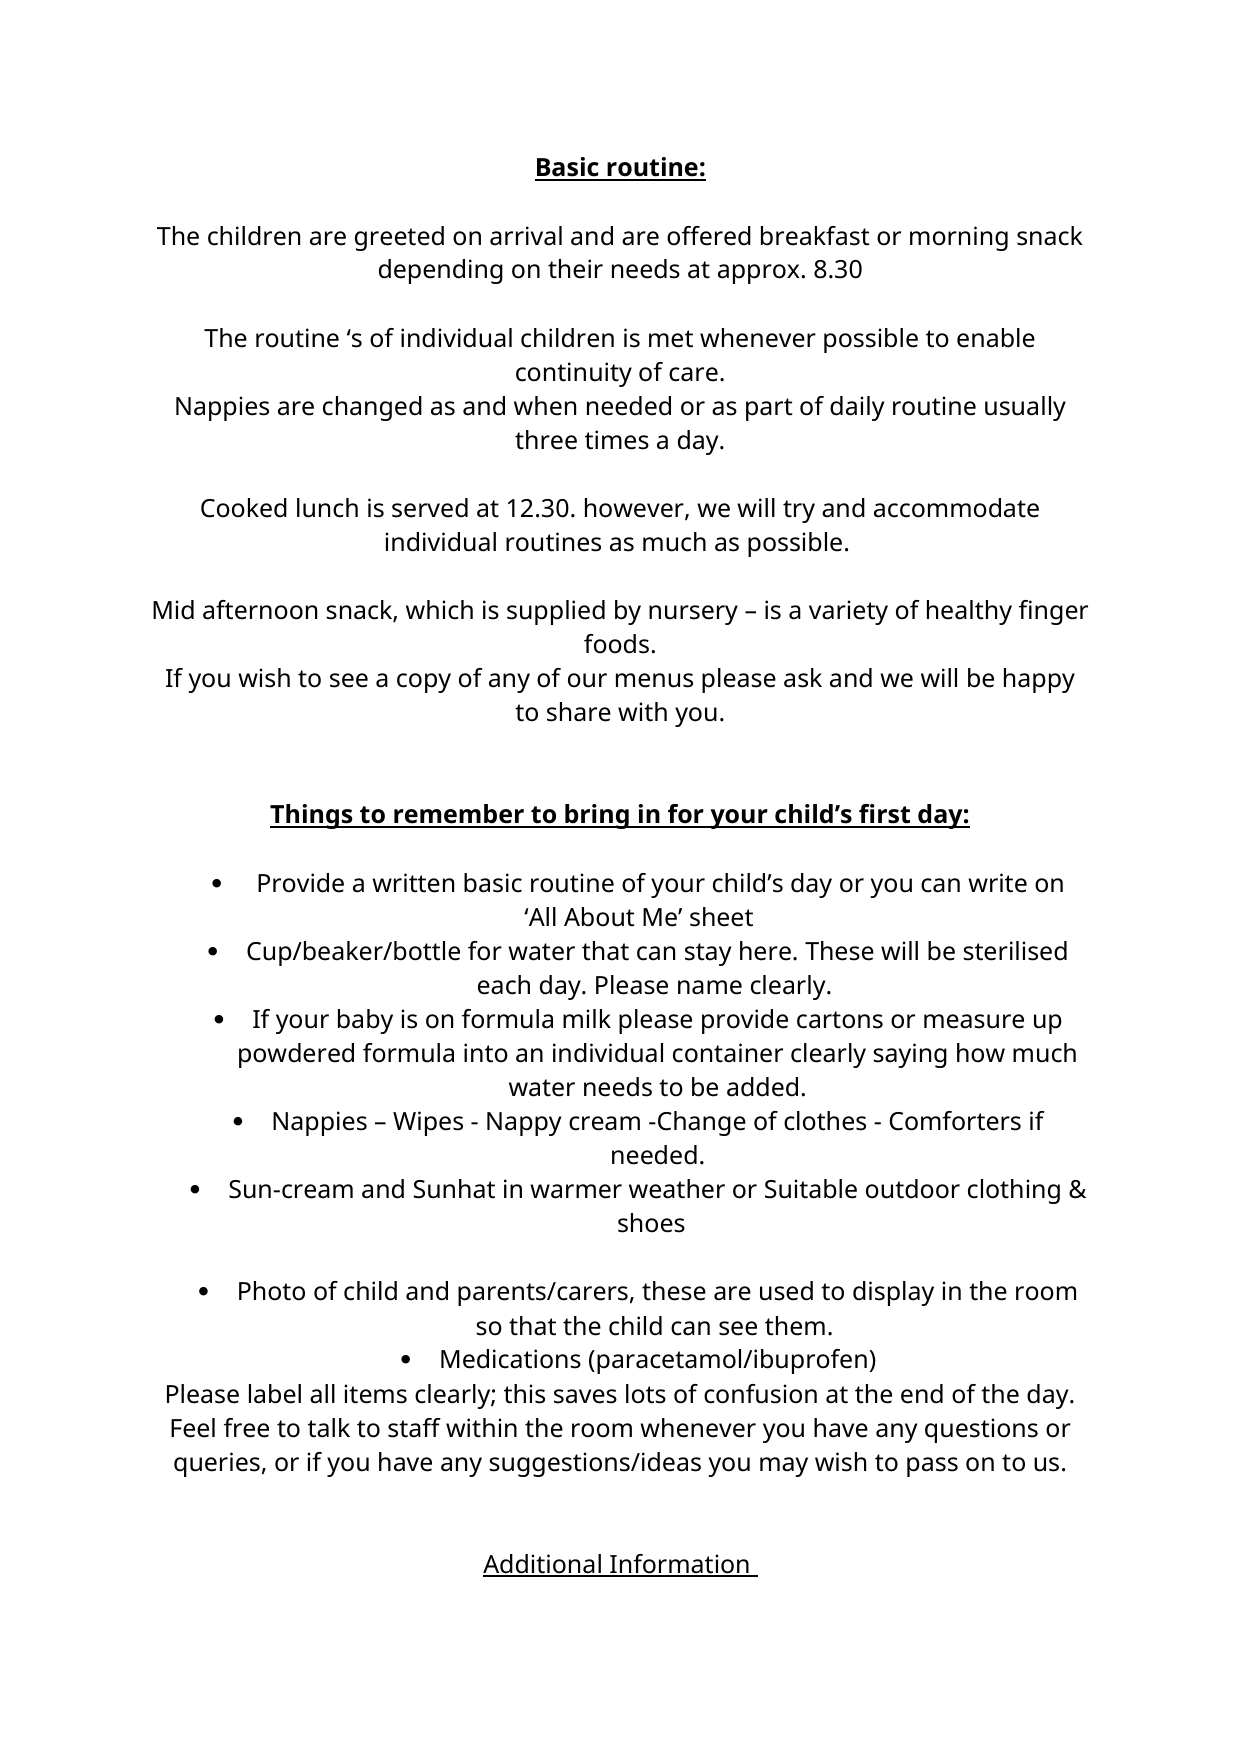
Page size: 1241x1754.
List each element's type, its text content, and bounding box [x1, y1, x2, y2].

text Cooked lunch is served at 12.30. however, we will try and accommodate individual routines as much as possible. [150, 491, 1090, 559]
text ‘All About Me’ sheet [187, 899, 1090, 933]
list Medications (paracetamol/ibuprofen) [187, 1342, 1090, 1376]
text Feel free to talk to staff within the room whenever you have any questions or queries, or if you have any suggestions/ideas you may wish to pass on to us. [150, 1410, 1090, 1478]
text Nappies are changed as and when needed or as part of daily routine usually three times a day. [150, 388, 1090, 457]
list Cup/beaker/bottle for water that can stay here. These will be sterilised each day. Please name clearly. [187, 933, 1090, 1002]
text Mid afternoon snack, which is supplied by nursery – is a variety of healthy finger foods. [150, 593, 1090, 661]
list Nappies – Wipes - Nappy cream -Change of clothes - Comforters if needed. [187, 1104, 1090, 1172]
list If your baby is on formula milk please provide cartons or measure up powdered formula into an individual container clearly saying how much water needs to be added. [187, 1002, 1090, 1104]
text The routine ‘s of individual children is met whenever possible to enable continuity of care. [150, 320, 1090, 388]
list Provide a written basic routine of your child’s day or you can write on [187, 865, 1090, 899]
list Sun-cream and Sunhat in warmer weather or Suitable outdoor clothing & shoes [187, 1172, 1090, 1240]
text Please label all items clearly; this saves lots of confusion at the end of the day. [150, 1376, 1090, 1410]
list Photo of child and parents/carers, these are used to display in the room so that the child can see them. [187, 1274, 1090, 1342]
text The children are greeted on arrival and are offered breakfast or morning snack depending on their needs at approx. 8.30 [150, 218, 1090, 286]
text Additional Information [150, 1547, 1090, 1581]
text If you wish to see a copy of any of our menus please ask and we will be happy to share with you. [150, 661, 1090, 729]
text Basic routine: [150, 150, 1090, 184]
text Things to remember to bring in for your child’s first day: [150, 797, 1090, 831]
